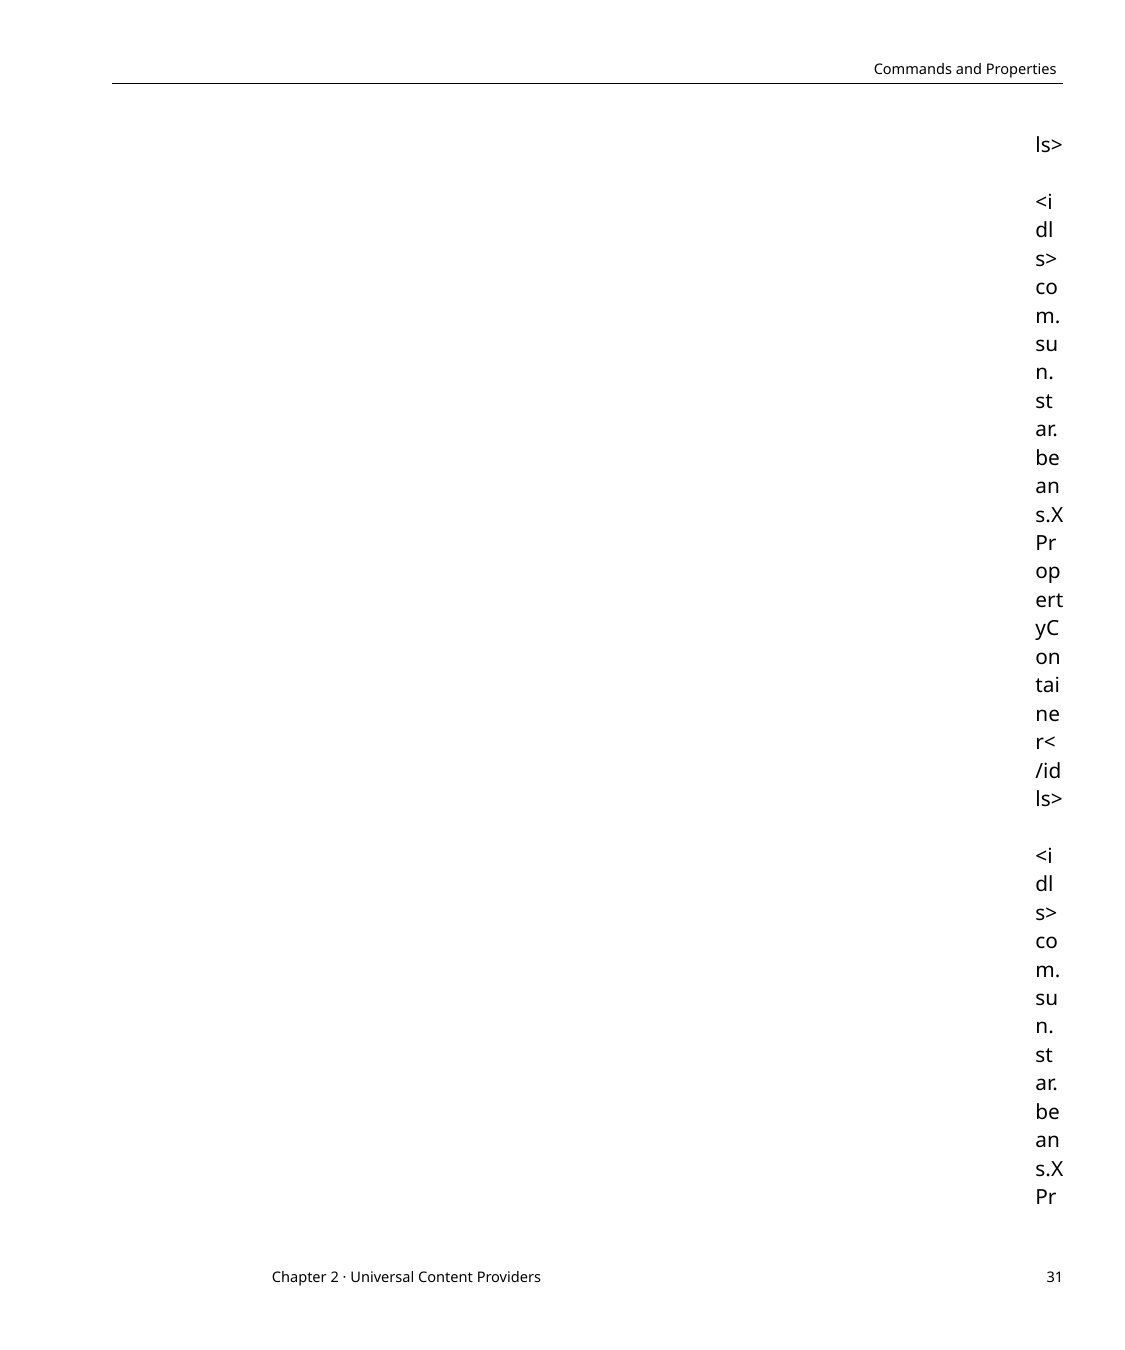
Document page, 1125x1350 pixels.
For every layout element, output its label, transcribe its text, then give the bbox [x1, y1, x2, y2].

table_cell [112, 118, 302, 1211]
table_cell [302, 118, 492, 1211]
table_cell ls> <idls>com.sun.star.beans.XPropertyContainer</idls> <idls>com.sun.star.beans.XPr [873, 118, 1063, 1211]
table_cell [493, 118, 683, 1211]
table_cell [683, 118, 873, 1211]
